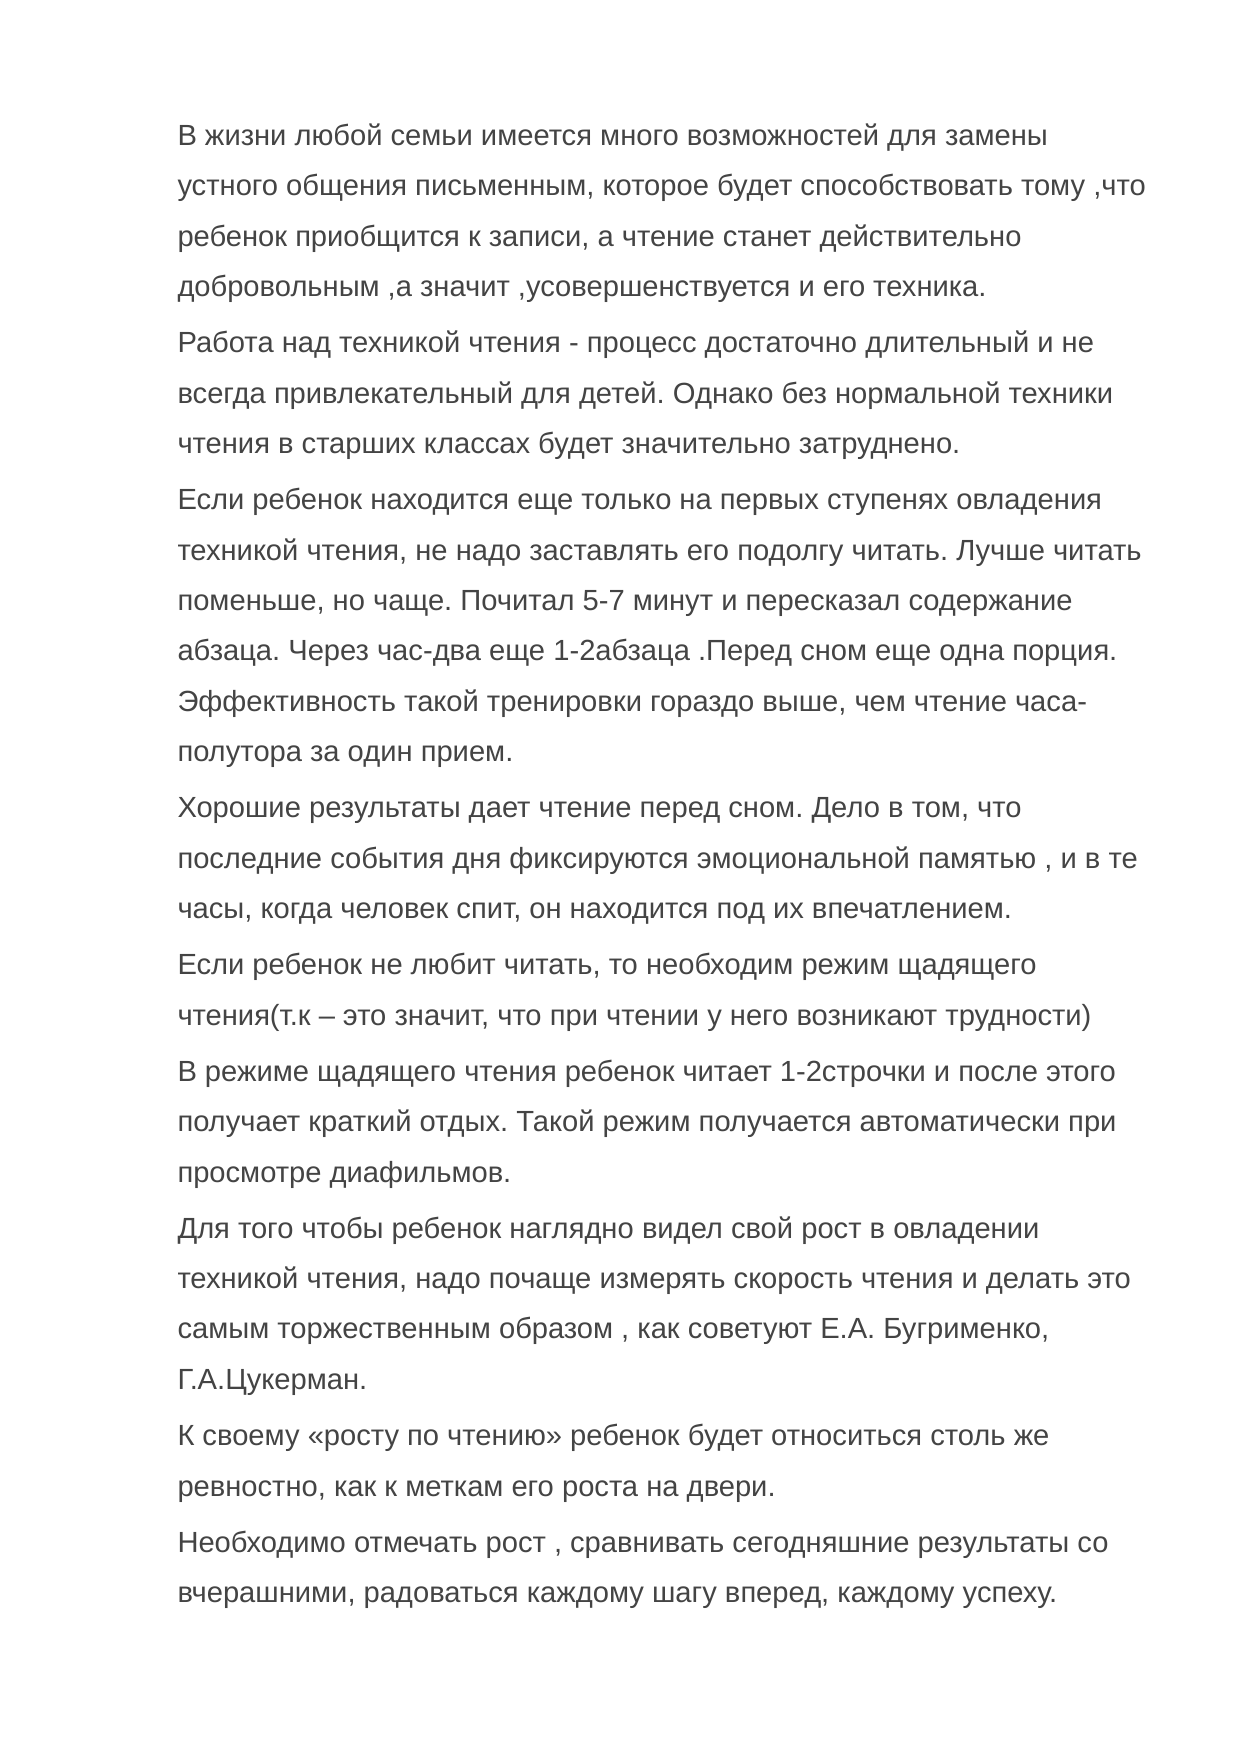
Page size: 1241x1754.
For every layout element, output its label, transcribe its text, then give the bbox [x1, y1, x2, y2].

text Работа над техникой чтения - процесс достаточно длительный и не всегда привлекательный для детей. Однако без нормальной техники чтения в старших классах будет значительно затруднено. [177, 325, 1152, 459]
text Хорошие результаты дает чтение перед сном. Дело в том, что последние события дня фиксируются эмоциональной памятью , и в те часы, когда человек спит, он находится под их впечатлением. [177, 790, 1152, 924]
text В жизни любой семьи имеется много возможностей для замены устного общения письменным, которое будет способствовать тому ,что ребенок приобщится к записи, а чтение станет действительно добровольным ,а значит ,усовершенствуется и его техника. [177, 118, 1152, 303]
text Для того чтобы ребенок наглядно видел свой рост в овладении техникой чтения, надо почаще измерять скорость чтения и делать это самым торжественным образом , как советуют Е.А. Бугрименко, Г.А.Цукерман. [177, 1211, 1152, 1395]
text Необходимо отмечать рост , сравнивать сегодняшние результаты со вчерашними, радоваться каждому шагу вперед, каждому успеху. [177, 1525, 1152, 1609]
text В режиме щадящего чтения ребенок читает 1-2строчки и после этого получает краткий отдых. Такой режим получается автоматически при просмотре диафильмов. [177, 1054, 1152, 1188]
text Если ребенок не любит читать, то необходим режим щадящего чтения(т.к – это значит, что при чтении у него возникают трудности) [177, 947, 1152, 1031]
text Если ребенок находится еще только на первых ступенях овладения техникой чтения, не надо заставлять его подолгу читать. Лучше читать поменьше, но чаще. Почитал 5-7 минут и пересказал содержание абзаца. Через час-два еще 1-2абзаца .Перед сном еще одна порция. Эффективность такой тренировки гораздо выше, чем чтение часа-полутора за один прием. [177, 482, 1152, 767]
text К своему «росту по чтению» ребенок будет относиться столь же ревностно, как к меткам его роста на двери. [177, 1418, 1152, 1502]
